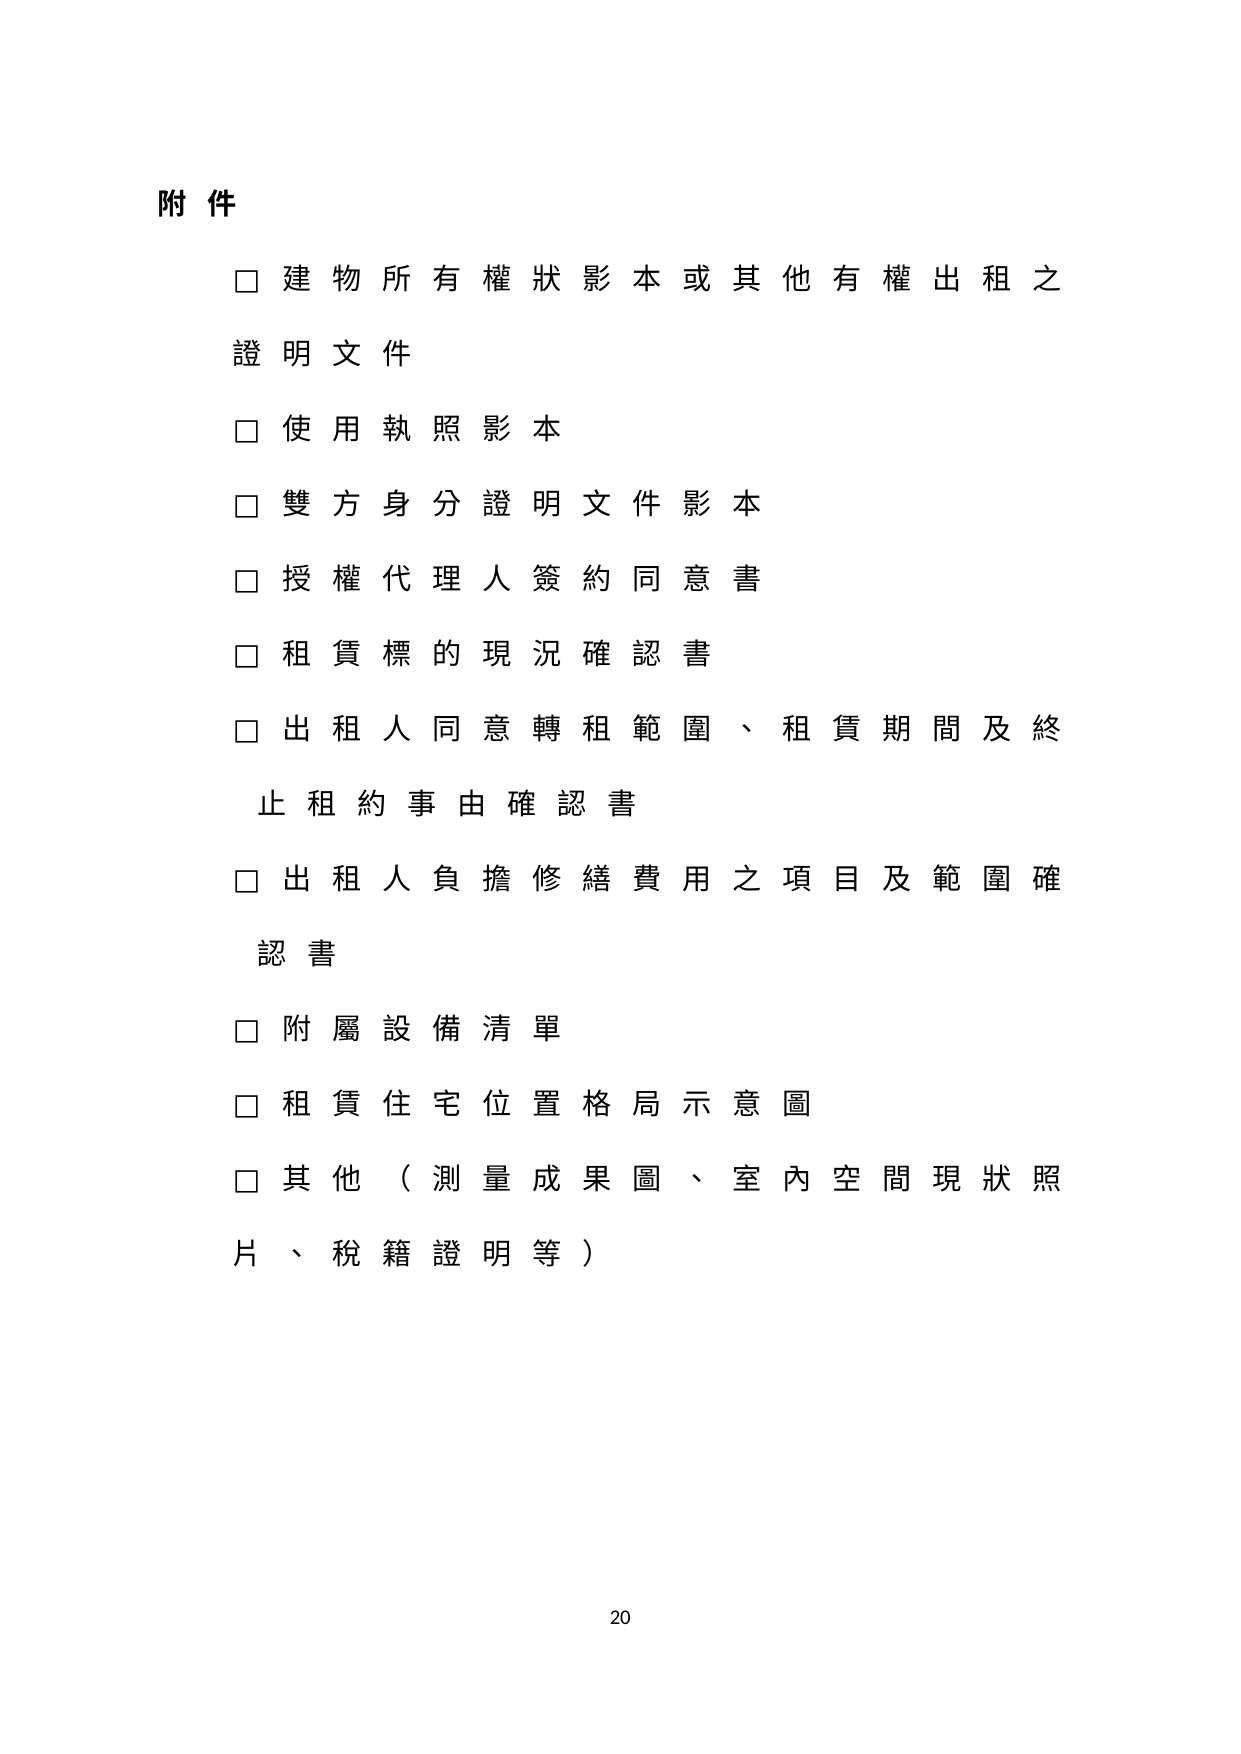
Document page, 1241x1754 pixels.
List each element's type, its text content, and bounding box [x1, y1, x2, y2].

text □出租人同意轉租範圍、租賃期間及終止租約事由確認書 [210, 689, 1083, 839]
text □附屬設備清單 [210, 989, 1083, 1064]
text □出租人負擔修繕費用之項目及範圍確認書 [210, 839, 1083, 989]
text □使用執照影本 [210, 389, 1083, 464]
text 附件 [158, 164, 1083, 239]
text □租賃標的現況確認書 [210, 614, 1083, 689]
text □建物所有權狀影本或其他有權出租之證明文件 [210, 239, 1083, 389]
text □雙方身分證明文件影本 [210, 464, 1083, 539]
text □租賃住宅位置格局示意圖 [210, 1064, 1083, 1139]
text □其他（測量成果圖、室內空間現狀照片、稅籍證明等） [210, 1139, 1083, 1289]
text □授權代理人簽約同意書 [210, 539, 1083, 614]
